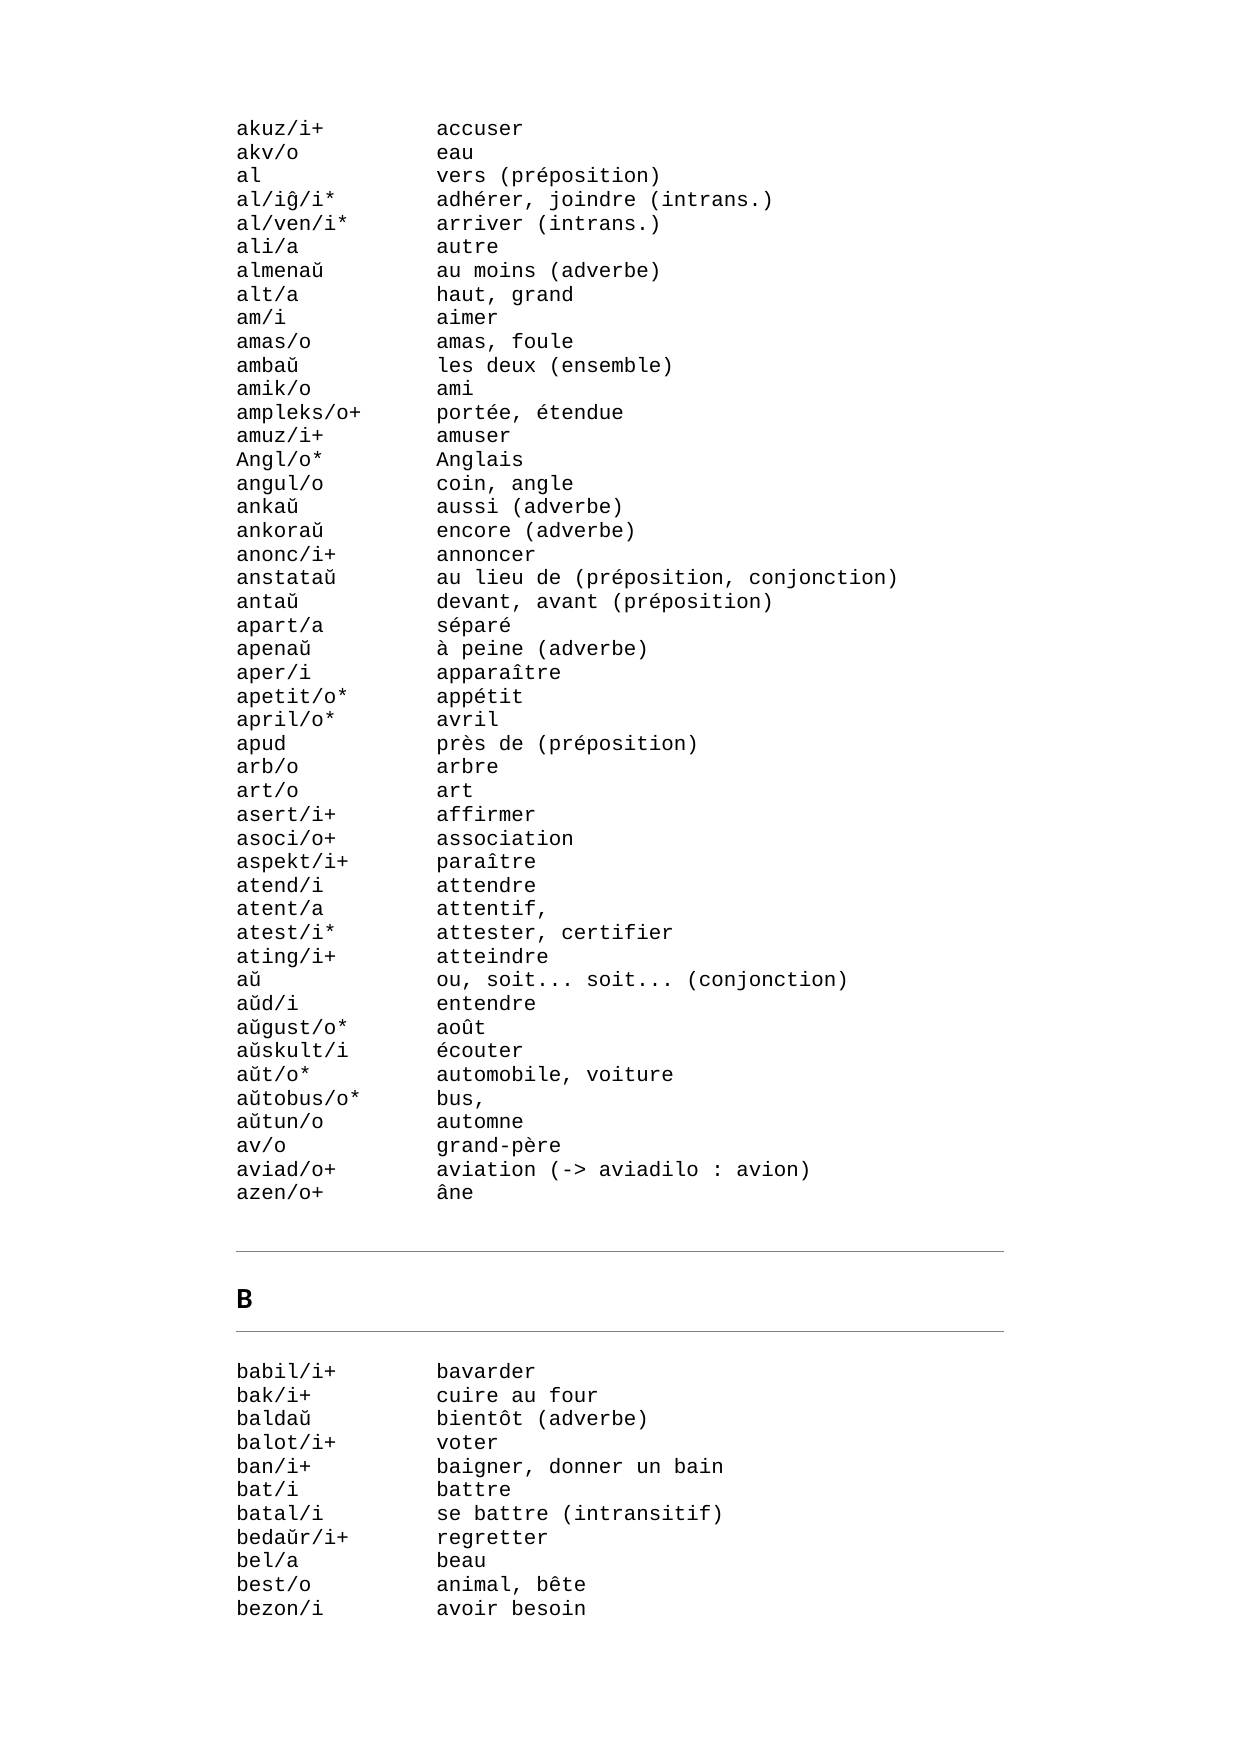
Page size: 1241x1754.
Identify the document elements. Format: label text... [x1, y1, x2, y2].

text al/ven/i* arriver (intrans.) [236, 213, 1004, 236]
text ankaŭ aussi (adverbe) [236, 496, 1004, 520]
text ankoraŭ encore (adverbe) [236, 520, 1004, 544]
text bat/i battre [236, 1479, 1004, 1503]
text aŭ ou, soit... soit... (conjonction) [236, 969, 1004, 993]
text al vers (préposition) [236, 165, 1004, 189]
text amas/o amas, foule [236, 331, 1004, 354]
text antaŭ devant, avant (préposition) [236, 591, 1004, 615]
text almenaŭ au moins (adverbe) [236, 260, 1004, 284]
text aŭt/o* automobile, voiture [236, 1064, 1004, 1088]
text aŭtobus/o* bus, [236, 1088, 1004, 1111]
text april/o* avril [236, 709, 1004, 733]
text ambaŭ les deux (ensemble) [236, 354, 1004, 378]
text aper/i apparaître [236, 662, 1004, 686]
text apenaŭ à peine (adverbe) [236, 638, 1004, 662]
text amuz/i+ amuser [236, 426, 1004, 449]
text batal/i se battre (intransitif) [236, 1503, 1004, 1527]
text anonc/i+ annoncer [236, 544, 1004, 567]
text alt/a haut, grand [236, 284, 1004, 307]
text anstataŭ au lieu de (préposition, conjonction) [236, 567, 1004, 591]
text akuz/i+ accuser [236, 118, 1004, 142]
text atend/i attendre [236, 875, 1004, 898]
text aŭd/i entendre [236, 993, 1004, 1017]
text asert/i+ affirmer [236, 804, 1004, 827]
text art/o art [236, 780, 1004, 804]
text babil/i+ bavarder [236, 1361, 1004, 1385]
text best/o animal, bête [236, 1574, 1004, 1598]
text apart/a séparé [236, 615, 1004, 638]
text akv/o eau [236, 142, 1004, 165]
text arb/o arbre [236, 757, 1004, 780]
text angul/o coin, angle [236, 473, 1004, 496]
text baldaŭ bientôt (adverbe) [236, 1408, 1004, 1432]
text ban/i+ baigner, donner un bain [236, 1456, 1004, 1479]
text ali/a autre [236, 236, 1004, 260]
text bezon/i avoir besoin [236, 1598, 1004, 1621]
text bak/i+ cuire au four [236, 1385, 1004, 1408]
text aŭskult/i écouter [236, 1040, 1004, 1064]
text aŭtun/o automne [236, 1111, 1004, 1135]
text azen/o+ âne [236, 1182, 1004, 1206]
text atest/i* attester, certifier [236, 922, 1004, 946]
text apetit/o* appétit [236, 686, 1004, 709]
text ating/i+ atteindre [236, 946, 1004, 969]
text aviad/o+ aviation (-> aviadilo : avion) [236, 1158, 1004, 1182]
text apud près de (préposition) [236, 733, 1004, 757]
text bedaŭr/i+ regretter [236, 1527, 1004, 1550]
text atent/a attentif, [236, 898, 1004, 922]
text bel/a beau [236, 1550, 1004, 1574]
text Angl/o* Anglais [236, 449, 1004, 473]
text aŭgust/o* août [236, 1017, 1004, 1040]
text balot/i+ voter [236, 1432, 1004, 1456]
text ampleks/o+ portée, étendue [236, 402, 1004, 426]
text al/iĝ/i* adhérer, joindre (intrans.) [236, 189, 1004, 213]
text aspekt/i+ paraître [236, 851, 1004, 875]
text amik/o ami [236, 378, 1004, 402]
text am/i aimer [236, 307, 1004, 331]
text asoci/o+ association [236, 827, 1004, 851]
text av/o grand-père [236, 1135, 1004, 1158]
text B [236, 1280, 1004, 1316]
